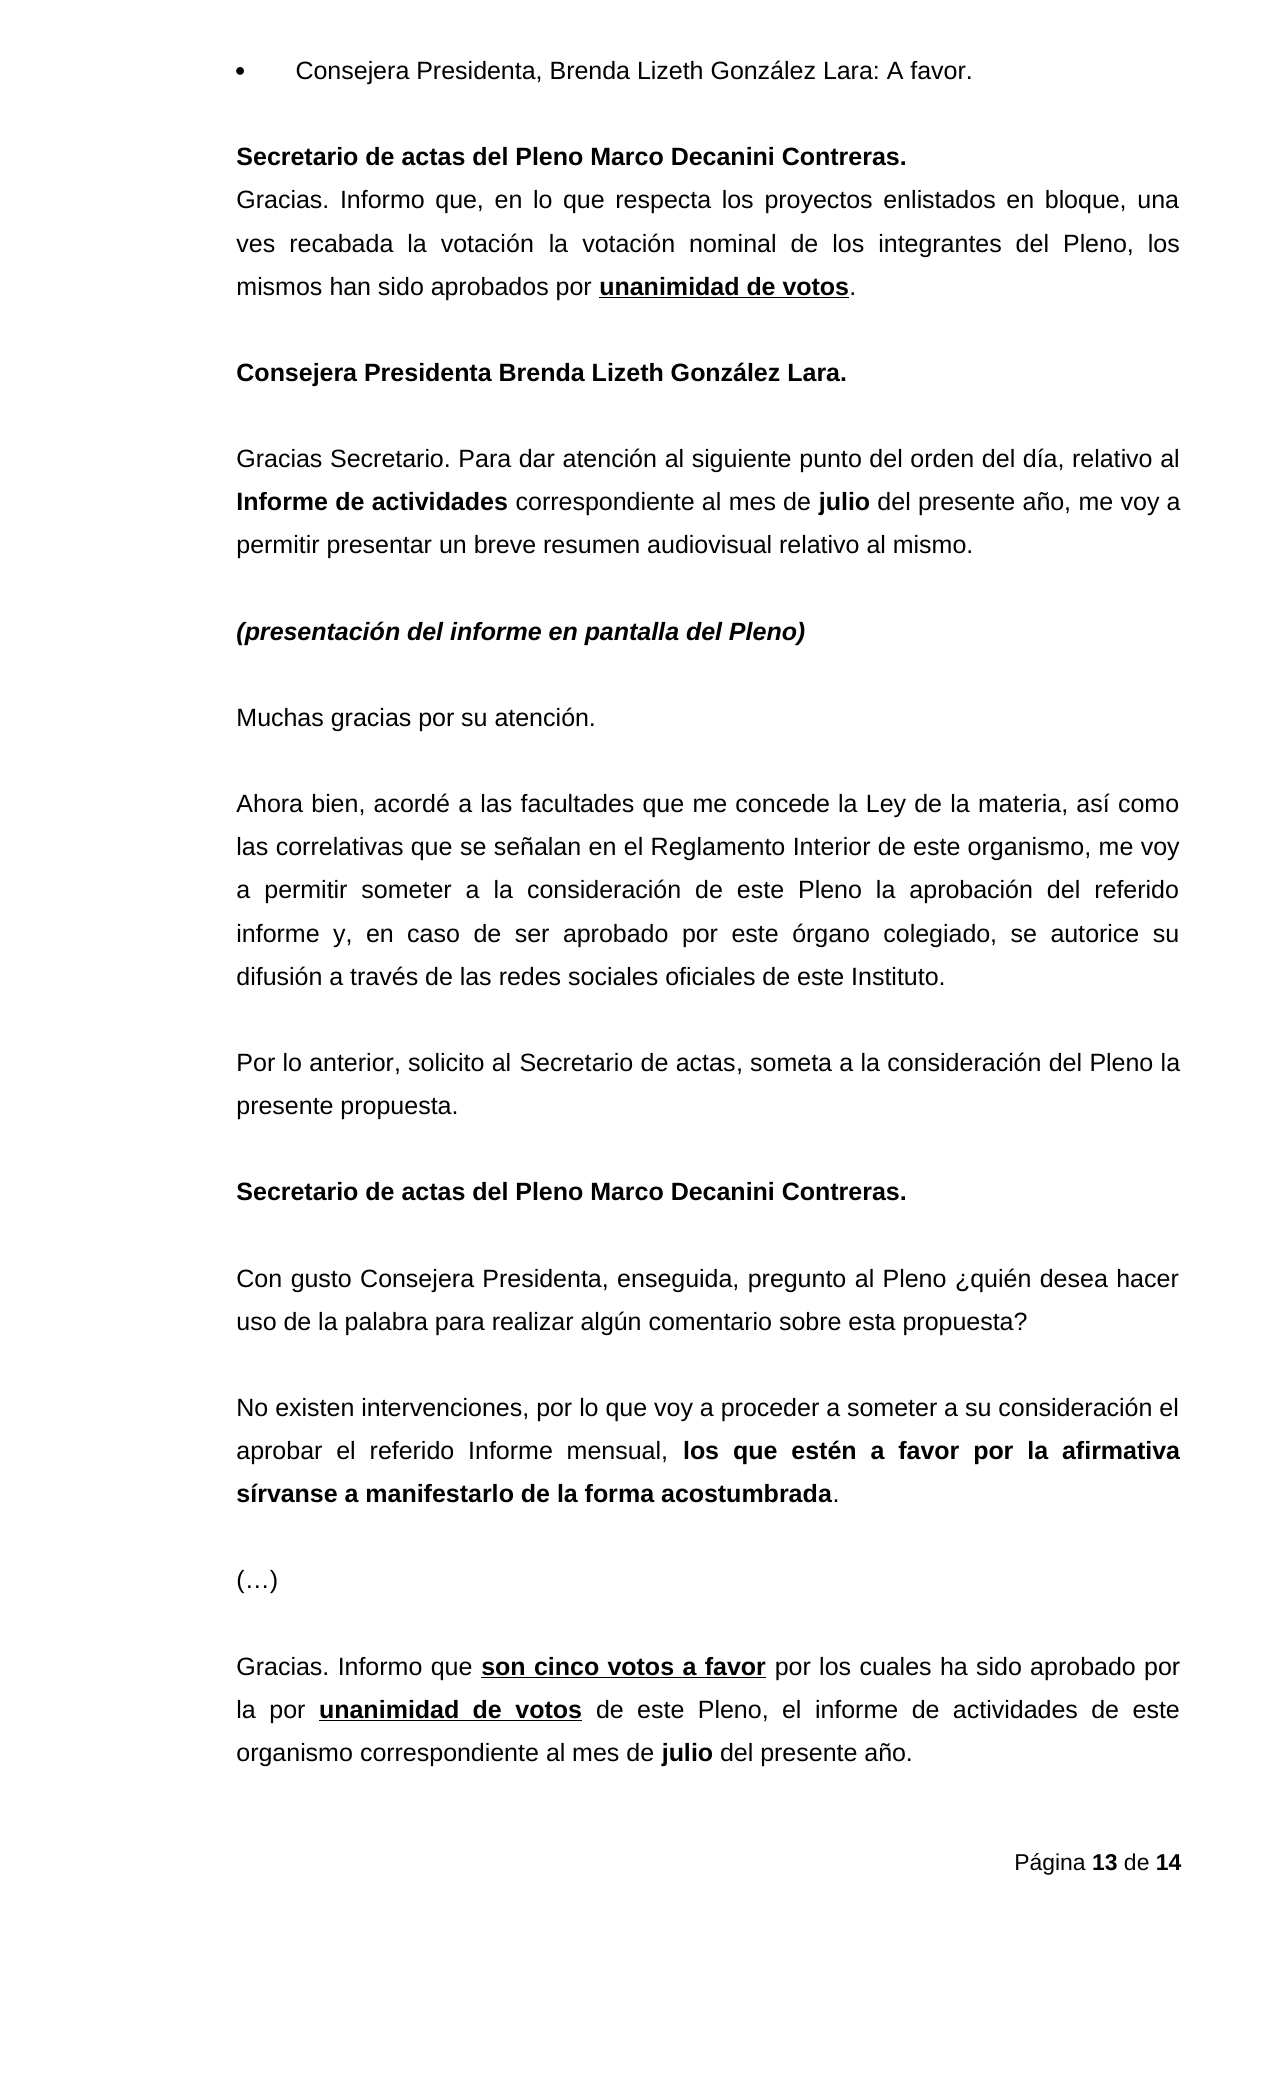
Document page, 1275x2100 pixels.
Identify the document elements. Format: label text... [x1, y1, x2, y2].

text Consejera Presidenta Brenda Lizeth González Lara. [236, 358, 1181, 387]
text Muchas gracias por su atención. [236, 703, 1181, 732]
text Secretario de actas del Pleno Marco Decanini Contreras. [236, 1177, 1181, 1206]
text (…) [236, 1566, 1181, 1594]
text No existen intervenciones, por lo que voy a proceder a someter a su consideración el aprobar el referido Informe mensual, los que estén a favor por la afirmativa sírvanse a manifestarlo de la forma acostumbrada. [236, 1393, 1181, 1508]
text Gracias Secretario. Para dar atención al siguiente punto del orden del día, relativo al Informe de actividades correspondiente al mes de julio del presente año, me voy a permitir presentar un breve resumen audiovisual relativo al mismo. [236, 444, 1181, 559]
text Secretario de actas del Pleno Marco Decanini Contreras. [236, 142, 1181, 171]
text Ahora bien, acordé a las facultades que me concede la Ley de la materia, así como las correlativas que se señalan en el Reglamento Interior de este organismo, me voy a permitir someter a la consideración de este Pleno la aprobación del referido informe y, en caso de ser aprobado por este órgano colegiado, se autorice su difusión a través de las redes sociales oficiales de este Instituto. [236, 789, 1181, 991]
text Gracias. Informo que son cinco votos a favor por los cuales ha sido aprobado por la por unanimidad de votos de este Pleno, el informe de actividades de este organismo correspondiente al mes de julio del presente año. [236, 1652, 1181, 1767]
list Consejera Presidenta, Brenda Lizeth González Lara: A favor. [236, 56, 1181, 85]
text Por lo anterior, solicito al Secretario de actas, someta a la consideración del Pleno la presente propuesta. [236, 1048, 1181, 1120]
text Con gusto Consejera Presidenta, enseguida, pregunto al Pleno ¿quién desea hacer uso de la palabra para realizar algún comentario sobre esta propuesta? [236, 1264, 1181, 1336]
text Gracias. Informo que, en lo que respecta los proyectos enlistados en bloque, una ves recabada la votación la votación nominal de los integrantes del Pleno, los mismos han sido aprobados por unanimidad de votos. [236, 186, 1181, 301]
text (presentación del informe en pantalla del Pleno) [236, 617, 1181, 646]
